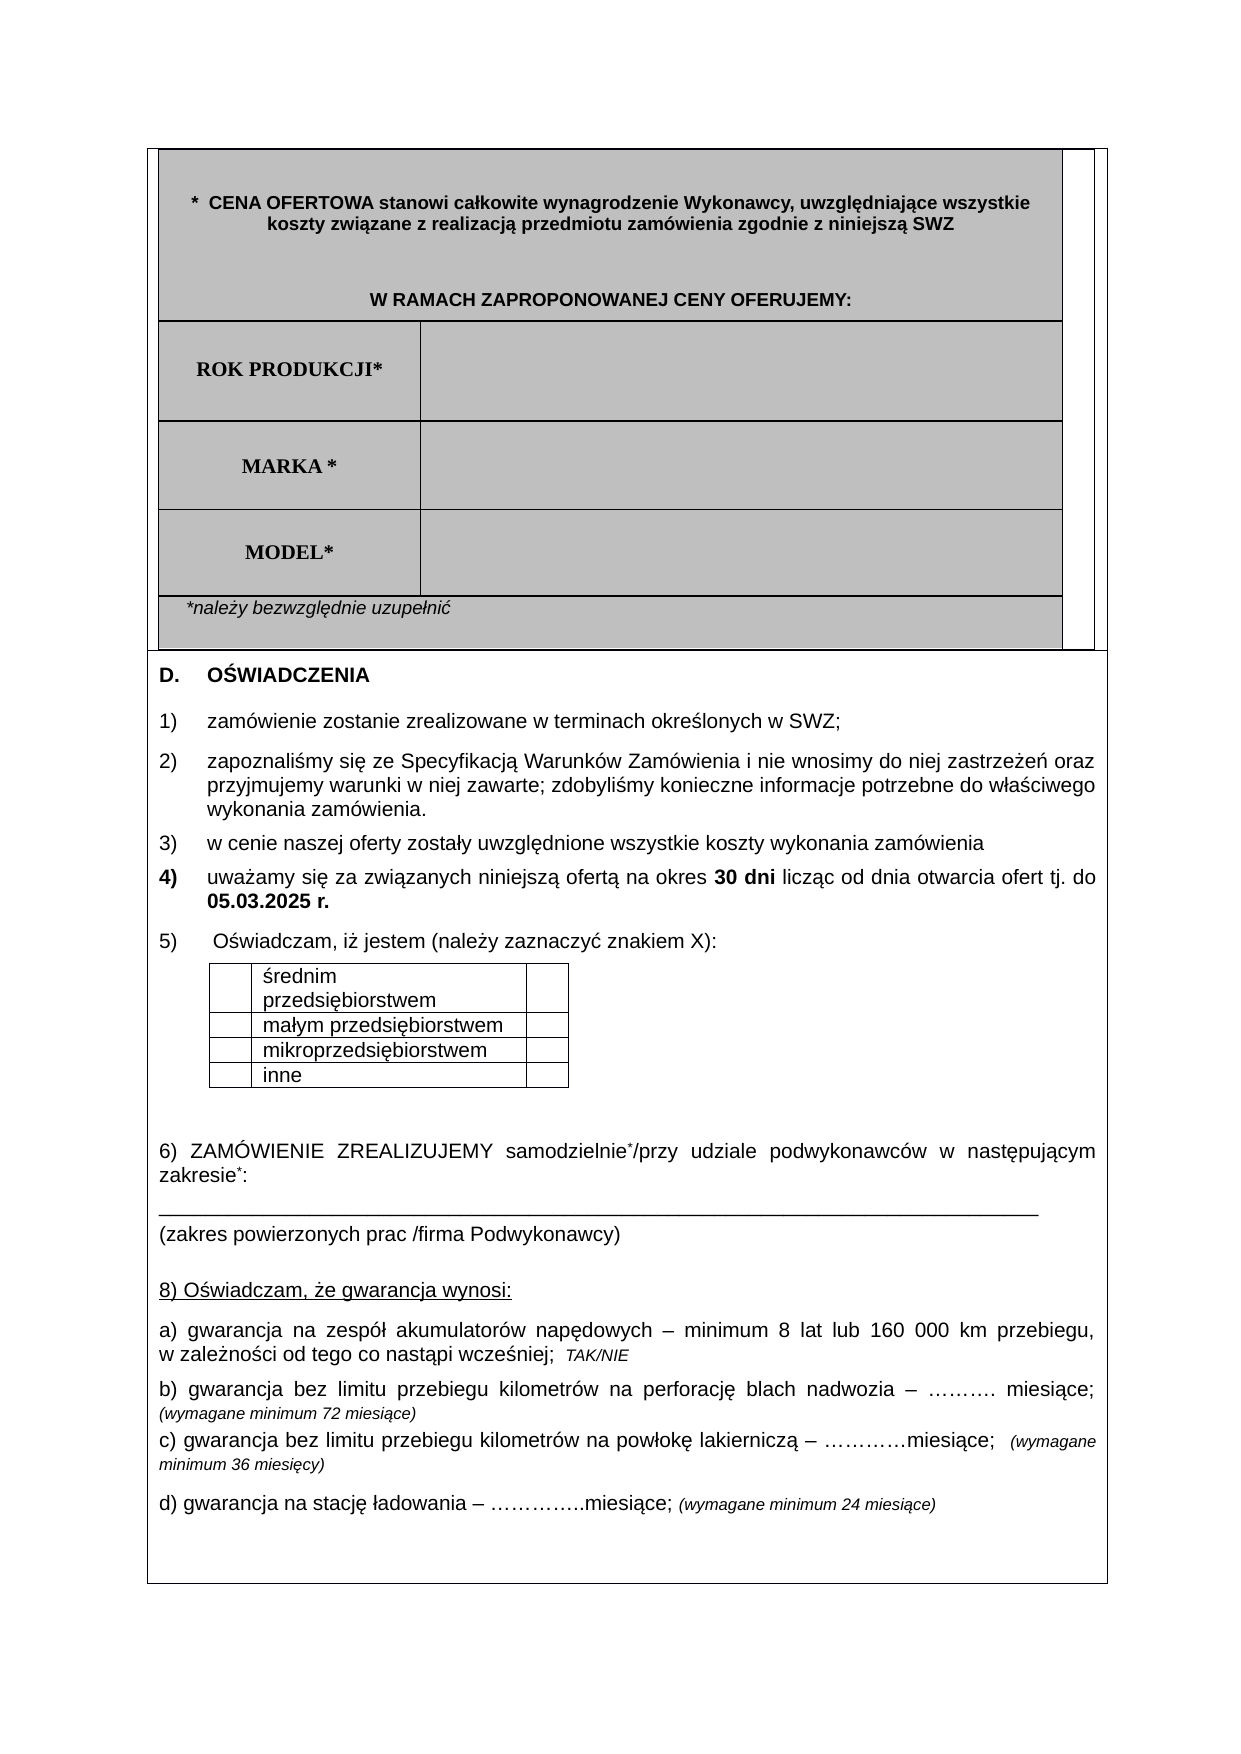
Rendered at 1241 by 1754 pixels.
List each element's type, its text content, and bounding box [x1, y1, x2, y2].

table_cell MARKA * [159, 422, 420, 509]
table_cell CENA OFERTOWA: Niniejszym oferuję realizację przedmiotu zamówienia za CENĘ OFERTOWĄ RYCZAŁTOWĄ***nia za ŁĄCZNĄ CENĘ OFERTOWĄ**riumma w rozdziale III SIWZmacją o podstawie do dysponowania tymi osobami, konania zamówienia, a: [148, 149, 158, 650]
table_cell [527, 1013, 568, 1037]
table_cell [210, 1063, 251, 1087]
table_header [210, 964, 251, 1012]
table_header średnim przedsiębiorstwem [252, 964, 526, 1012]
table_header * CENA OFERTOWA stanowi całkowite wynagrodzenie Wykonawcy, uwzględniające wszystkie koszty związane z realizacją przedmiotu zamówienia zgodnie z niniejszą SWZ W RAMACH ZAPROPONOWANEJ CENY OFERUJEMY: [159, 150, 1062, 320]
table_cell inne [252, 1063, 526, 1087]
table_cell małym przedsiębiorstwem [252, 1013, 526, 1037]
table_cell MODEL* [159, 510, 420, 595]
table_header [421, 322, 1062, 420]
table_cell [527, 1038, 568, 1062]
table_cell [421, 422, 1062, 509]
table_cell mikroprzedsiębiorstwem [252, 1038, 526, 1062]
table_cell [527, 1063, 568, 1087]
table_cell [210, 1013, 251, 1037]
table_cell OŚWIADCZENIA zamówienie zostanie zrealizowane w terminach określonych w SWZ; zapoznaliśmy się ze Specyfikacją Warunków Zamówienia i nie wnosimy do niej zastrzeżeń oraz przyjmujemy warunki w niej zawarte; zdobyliśmy konieczne informacje potrzebne do właściwego wykonania zamówienia. w cenie naszej oferty zostały uwzględnione wszystkie koszty wykonania zamówienia uważamy się za związanych niniejszą ofertą na okres 30 dni licząc od dnia otwarcia ofert tj. do 05.03.2025 r. Oświadczam, iż jestem (należy zaznaczyć znakiem X): 6) ZAMÓWIENIE ZREALIZUJEMY samodzielnie*/przy udziale podwykonawców w następującym zakresie*: ____________________________________________________________________________ (zakres powierzonych prac /firma Podwykonawcy) 8) Oświadczam, że gwarancja wynosi: a) gwarancja na zespół akumulatorów napędowych – minimum 8 lat lub 160 000 km przebiegu, w zależności od tego co nastąpi wcześniej; TAK/NIE b) gwarancja bez limitu przebiegu kilometrów na perforację blach nadwozia – ………. miesiące; (wymagane minimum 72 miesiące) c) gwarancja bez limitu przebiegu kilometrów na powłokę lakierniczą – …………miesiące; (wymagane minimum 36 miesięcy) d) gwarancja na stację ładowania – …………..miesiące; (wymagane minimum 24 miesiące) [148, 651, 1107, 1583]
table_header *należy bezwzględnie uzupełnić [159, 597, 1062, 648]
table_cell CENA OFERTOWA: Niniejszym oferuję realizację przedmiotu zamówienia za CENĘ OFERTOWĄ RYCZAŁTOWĄ***nia za ŁĄCZNĄ CENĘ OFERTOWĄ**riumma w rozdziale III SIWZmacją o podstawie do dysponowania tymi osobami, konania zamówienia, a: [1095, 149, 1107, 650]
table_header [527, 964, 568, 1012]
table_cell [421, 510, 1062, 595]
table_header ROK PRODUKCJI* [159, 322, 420, 420]
table_header [1063, 150, 1094, 648]
table_cell [210, 1038, 251, 1062]
